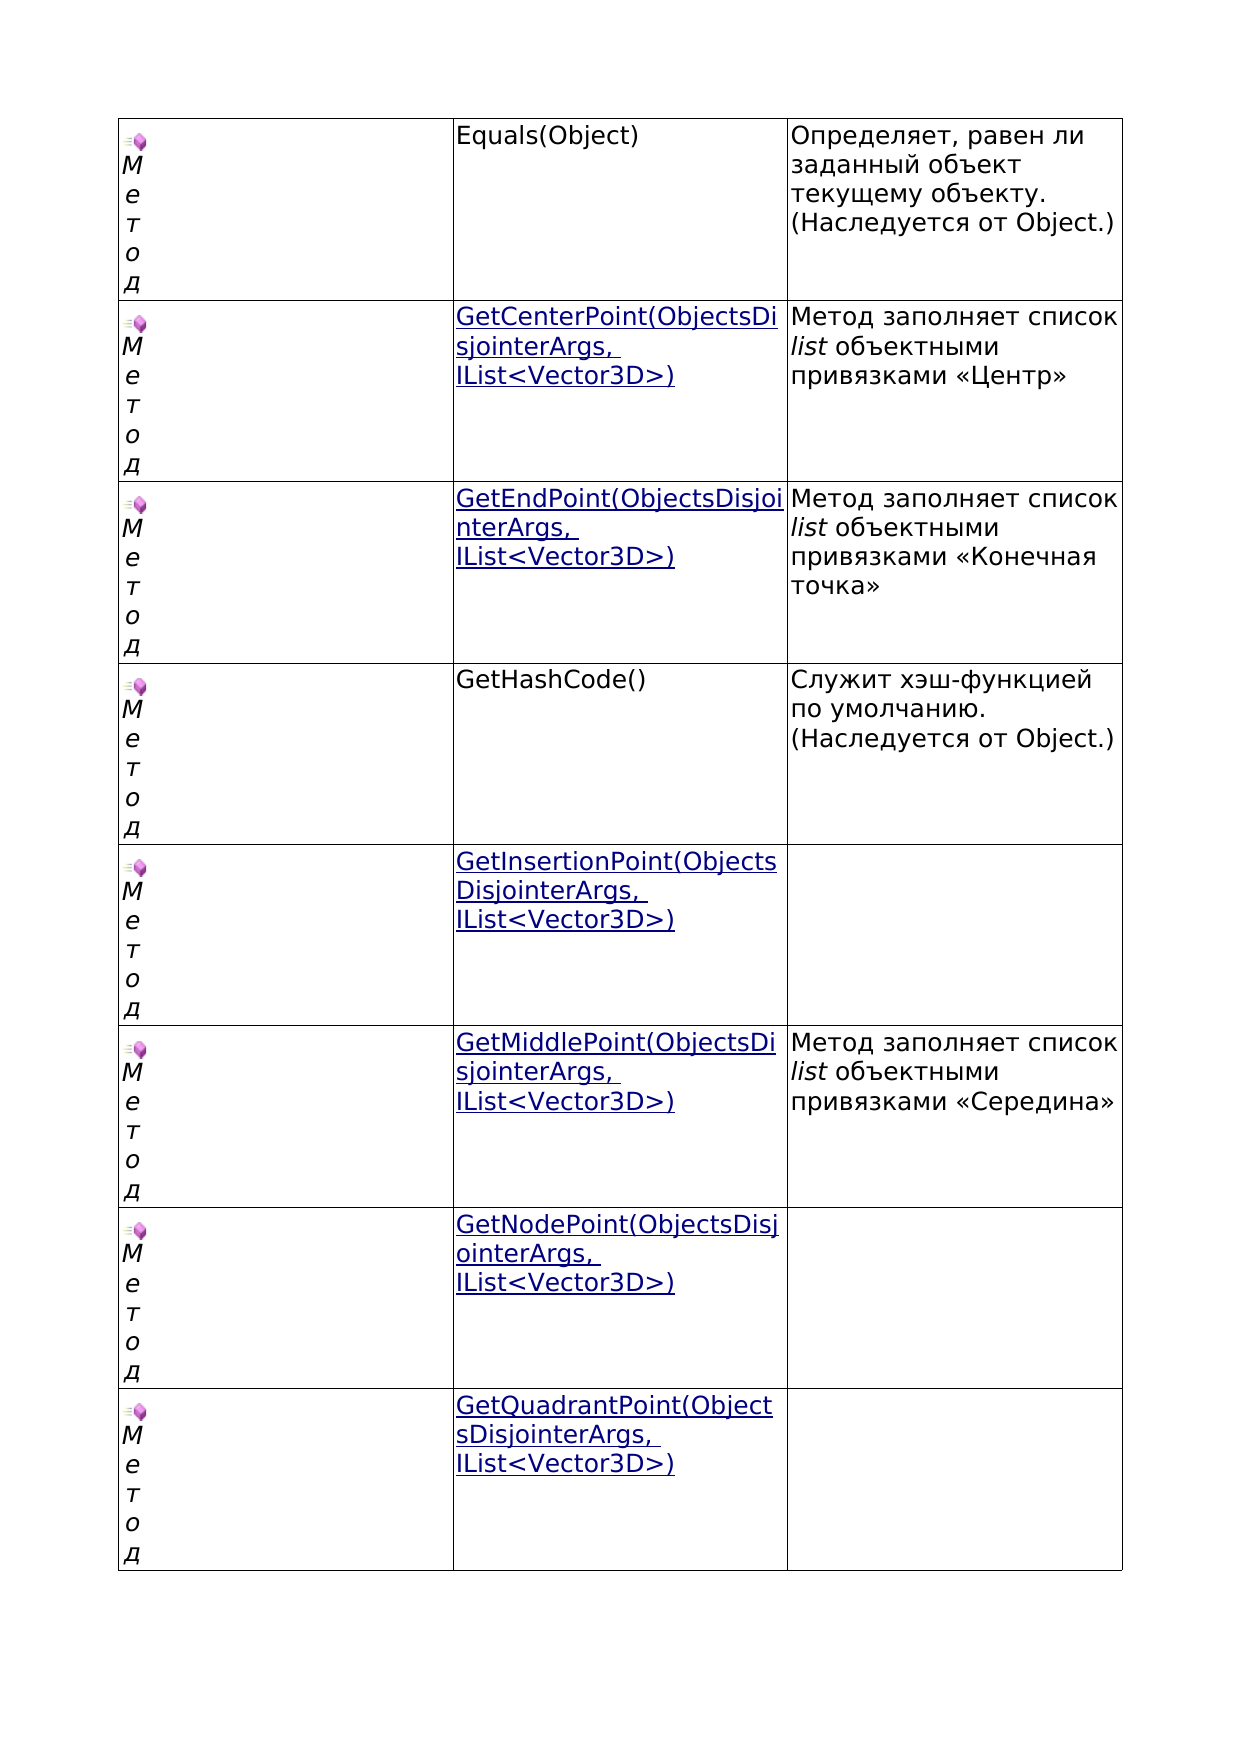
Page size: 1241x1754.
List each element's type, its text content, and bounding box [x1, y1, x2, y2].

table_cell Служит хэш-функцией по умолчанию. (Наследуется от Object.) [788, 664, 1122, 844]
table_cell GetQuadrantPoint(ObjectsDisjointerArgs, IList<Vector3D>) [454, 1389, 787, 1570]
picture [121, 1041, 147, 1059]
table_cell Метод заполняет список list объектными привязками «Конечная точка» [788, 482, 1122, 662]
picture [121, 496, 147, 514]
table_cell [788, 1208, 1122, 1388]
table_cell [119, 301, 453, 481]
table_cell Метод заполняет список list объектными привязками «Середина» [788, 1026, 1122, 1207]
picture [121, 678, 147, 696]
table_cell GetNodePoint(ObjectsDisjointerArgs, IList<Vector3D>) [454, 1208, 787, 1388]
table_cell GetCenterPoint(ObjectsDisjointerArgs, IList<Vector3D>) [454, 301, 787, 481]
table_cell GetEndPoint(ObjectsDisjointerArgs, IList<Vector3D>) [454, 482, 787, 662]
table_cell GetHashCode() [454, 664, 787, 844]
table_cell [119, 482, 453, 662]
table_cell Equals(Object) [454, 119, 787, 299]
picture [121, 315, 147, 333]
table_cell [119, 119, 453, 299]
table_cell GetMiddlePoint(ObjectsDisjointerArgs, IList<Vector3D>) [454, 1026, 787, 1207]
picture [121, 133, 147, 151]
picture [121, 1222, 147, 1240]
table_cell Метод заполняет список list объектными привязками «Центр» [788, 301, 1122, 481]
picture [121, 1403, 147, 1421]
table_cell [119, 664, 453, 844]
table_cell [788, 845, 1122, 1025]
table_cell Определяет, равен ли заданный объект текущему объекту. (Наследуется от Object.) [788, 119, 1122, 299]
table_cell GetInsertionPoint(ObjectsDisjointerArgs, IList<Vector3D>) [454, 845, 787, 1025]
table_cell [119, 1389, 453, 1570]
table_cell [119, 845, 453, 1025]
picture [121, 859, 147, 877]
table_cell [119, 1026, 453, 1207]
table_cell [119, 1208, 453, 1388]
table_cell [788, 1389, 1122, 1570]
